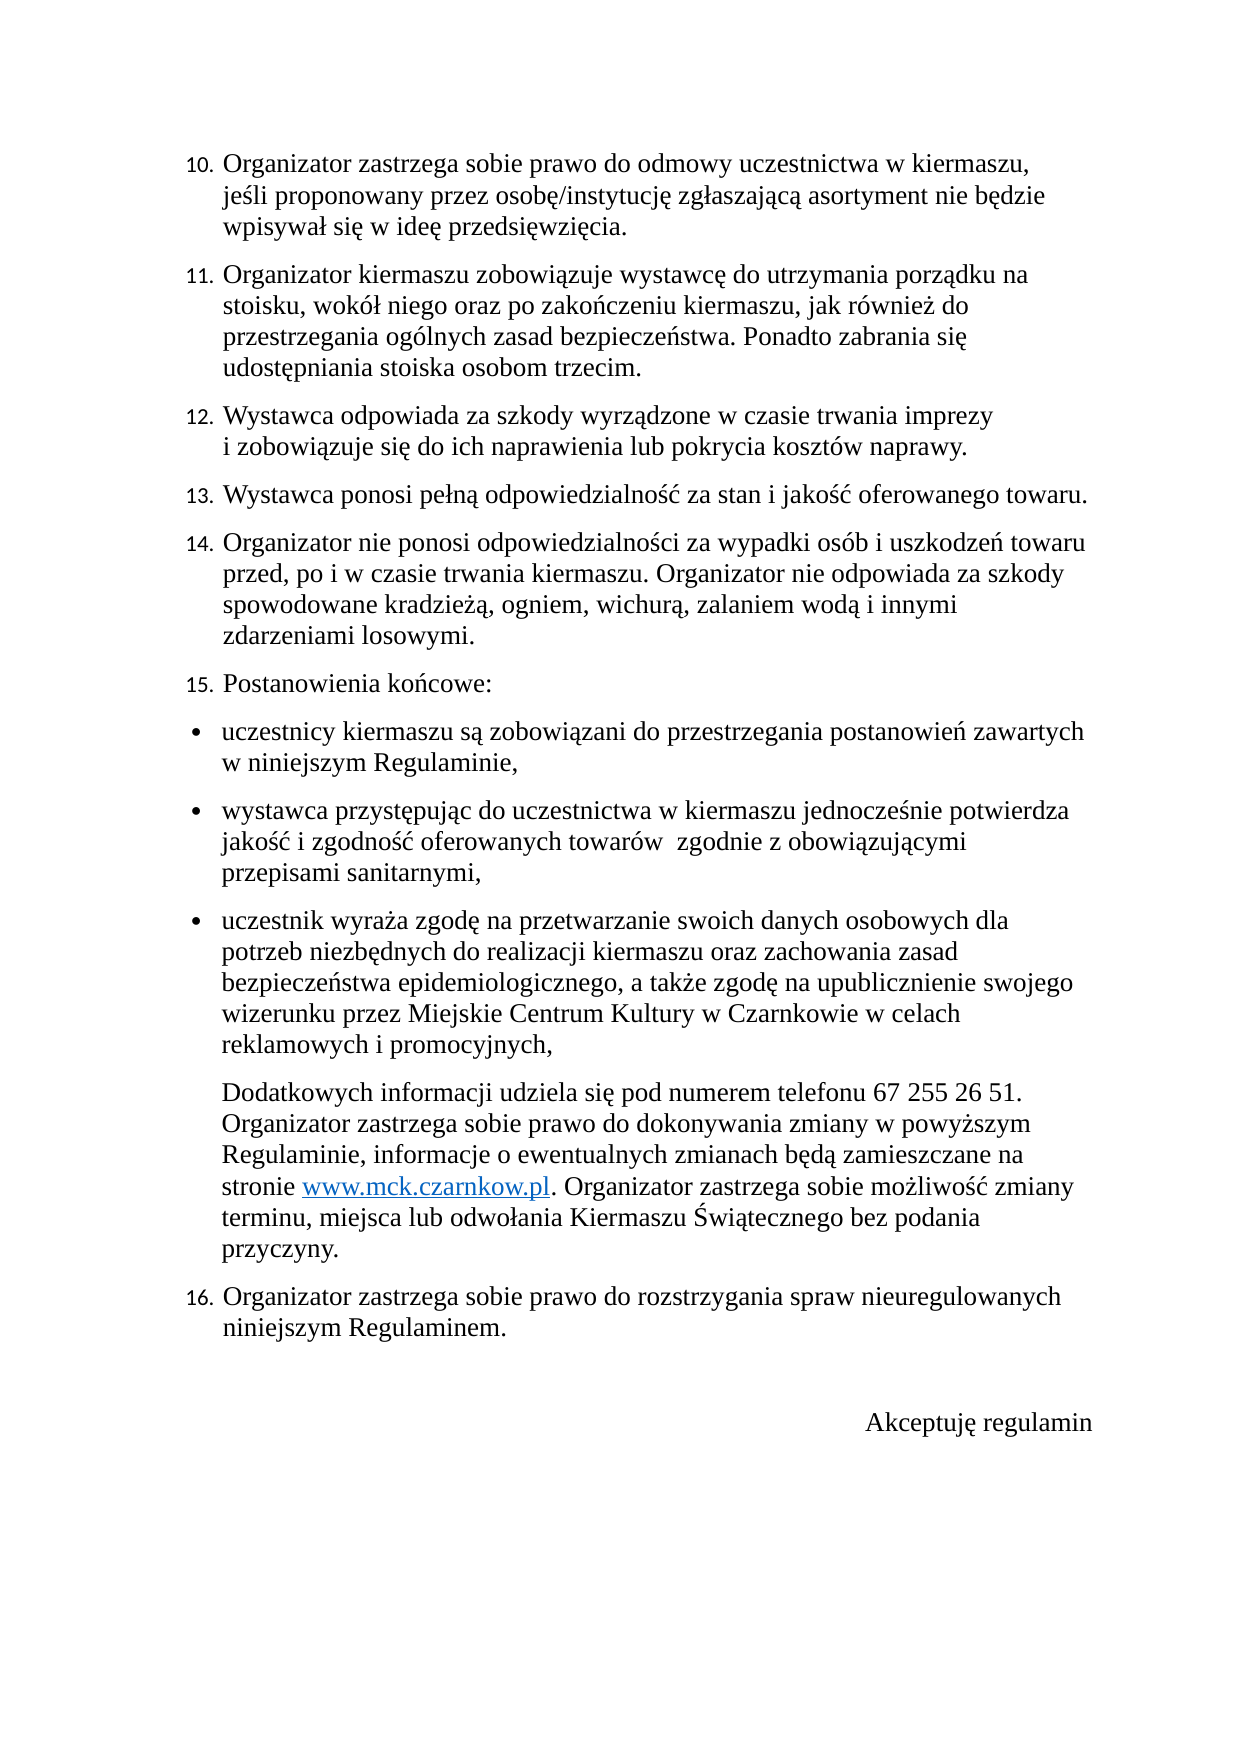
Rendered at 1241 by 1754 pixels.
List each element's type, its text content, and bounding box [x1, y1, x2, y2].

list Wystawca ponosi pełną odpowiedzialność za stan i jakość oferowanego towaru. [185, 478, 1093, 509]
list Akceptuję regulamin [223, 1407, 1093, 1438]
list Organizator kiermaszu zobowiązuje wystawcę do utrzymania porządku na stoisku, wokół niego oraz po zakończeniu kiermaszu, jak również do przestrzegania ogólnych zasad bezpieczeństwa. Ponadto zabrania się udostępniania stoiska osobom trzecim. [185, 258, 1093, 382]
list uczestnik wyraża zgodę na przetwarzanie swoich danych osobowych dla potrzeb niezbędnych do realizacji kiermaszu oraz zachowania zasad bezpieczeństwa epidemiologicznego, a także zgodę na upublicznienie swojego wizerunku przez Miejskie Centrum Kultury w Czarnkowie w celach reklamowych i promocyjnych, [192, 904, 1093, 1059]
list uczestnicy kiermaszu są zobowiązani do przestrzegania postanowień zawartych w niniejszym Regulaminie, [192, 715, 1093, 777]
list Organizator zastrzega sobie prawo do odmowy uczestnictwa w kiermaszu, jeśli proponowany przez osobę/instytucję zgłaszającą asortyment nie będzie wpisywał się w ideę przedsięwzięcia. [185, 148, 1093, 241]
list wystawca przystępując do uczestnictwa w kiermaszu jednocześnie potwierdza jakość i zgodność oferowanych towarów zgodnie z obowiązującymi przepisami sanitarnymi, [192, 794, 1093, 887]
list Dodatkowych informacji udziela się pod numerem telefonu 67 255 26 51. Organizator zastrzega sobie prawo do dokonywania zmiany w powyższym Regulaminie, informacje o ewentualnych zmianach będą zamieszczane na stronie www.mck.czarnkow.pl. Organizator zastrzega sobie możliwość zmiany terminu, miejsca lub odwołania Kiermaszu Świątecznego bez podania przyczyny. [221, 1076, 1093, 1263]
list Organizator zastrzega sobie prawo do rozstrzygania spraw nieuregulowanych niniejszym Regulaminem. [185, 1280, 1093, 1342]
list Postanowienia końcowe: [185, 667, 1093, 698]
list Organizator nie ponosi odpowiedzialności za wypadki osób i uszkodzeń towaru przed, po i w czasie trwania kiermaszu. Organizator nie odpowiada za szkody spowodowane kradzieżą, ogniem, wichurą, zalaniem wodą i innymi zdarzeniami losowymi. [185, 526, 1093, 650]
list Wystawca odpowiada za szkody wyrządzone w czasie trwania imprezy i zobowiązuje się do ich naprawienia lub pokrycia kosztów naprawy. [185, 399, 1093, 461]
